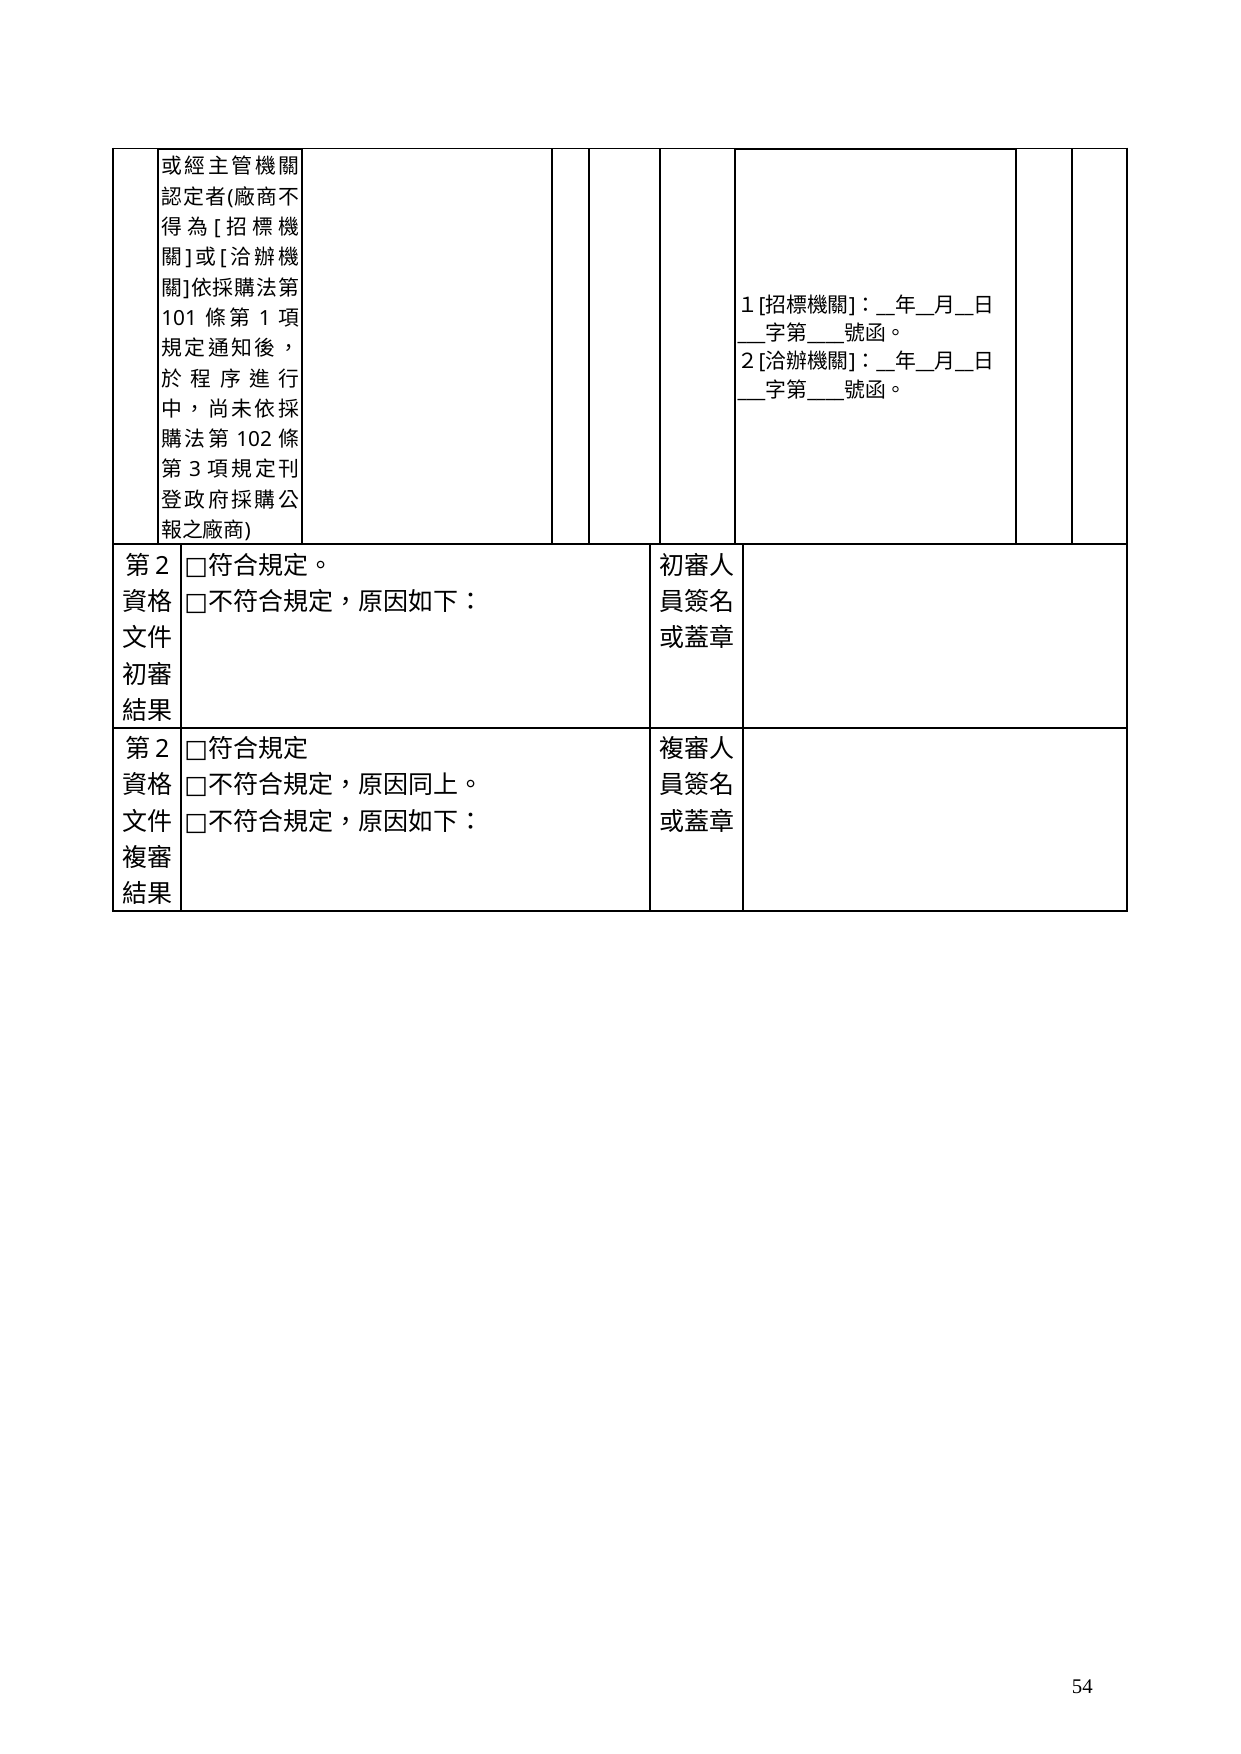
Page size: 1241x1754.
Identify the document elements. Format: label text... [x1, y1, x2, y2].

table_cell 初審人員簽名或蓋章 [651, 545, 742, 727]
table_cell 第2資格文件複審結果 [114, 729, 180, 910]
table_cell □符合規定 □不符合規定，原因同上。 □不符合規定，原因如下： [182, 729, 649, 910]
table_cell □符合規定。 □不符合規定，原因如下： [182, 545, 649, 727]
table_cell [744, 729, 1126, 910]
table_cell 第2資格文件初審結果 [114, 545, 180, 727]
table_cell [114, 149, 157, 543]
table_cell [1017, 149, 1071, 543]
table_cell [744, 545, 1126, 727]
table_cell [661, 149, 734, 543]
table_cell 或經主管機關認定者(廠商不得為[招標機關]或[洽辦機關]依採購法第101條第1項規定通知後，於程序進行中，尚未依採購法第102條第3項規定刊登政府採購公報之廠商) [159, 150, 301, 543]
table_cell [553, 149, 588, 543]
table_cell １[招標機關]：__年__月__日___字第____號函。 ２[洽辦機關]：__年__月__日___字第____號函。 [736, 150, 1015, 543]
table_cell 複審人員簽名或蓋章 [651, 729, 742, 910]
table_cell [590, 149, 659, 543]
table_cell [1073, 149, 1126, 543]
table_cell [303, 149, 551, 543]
